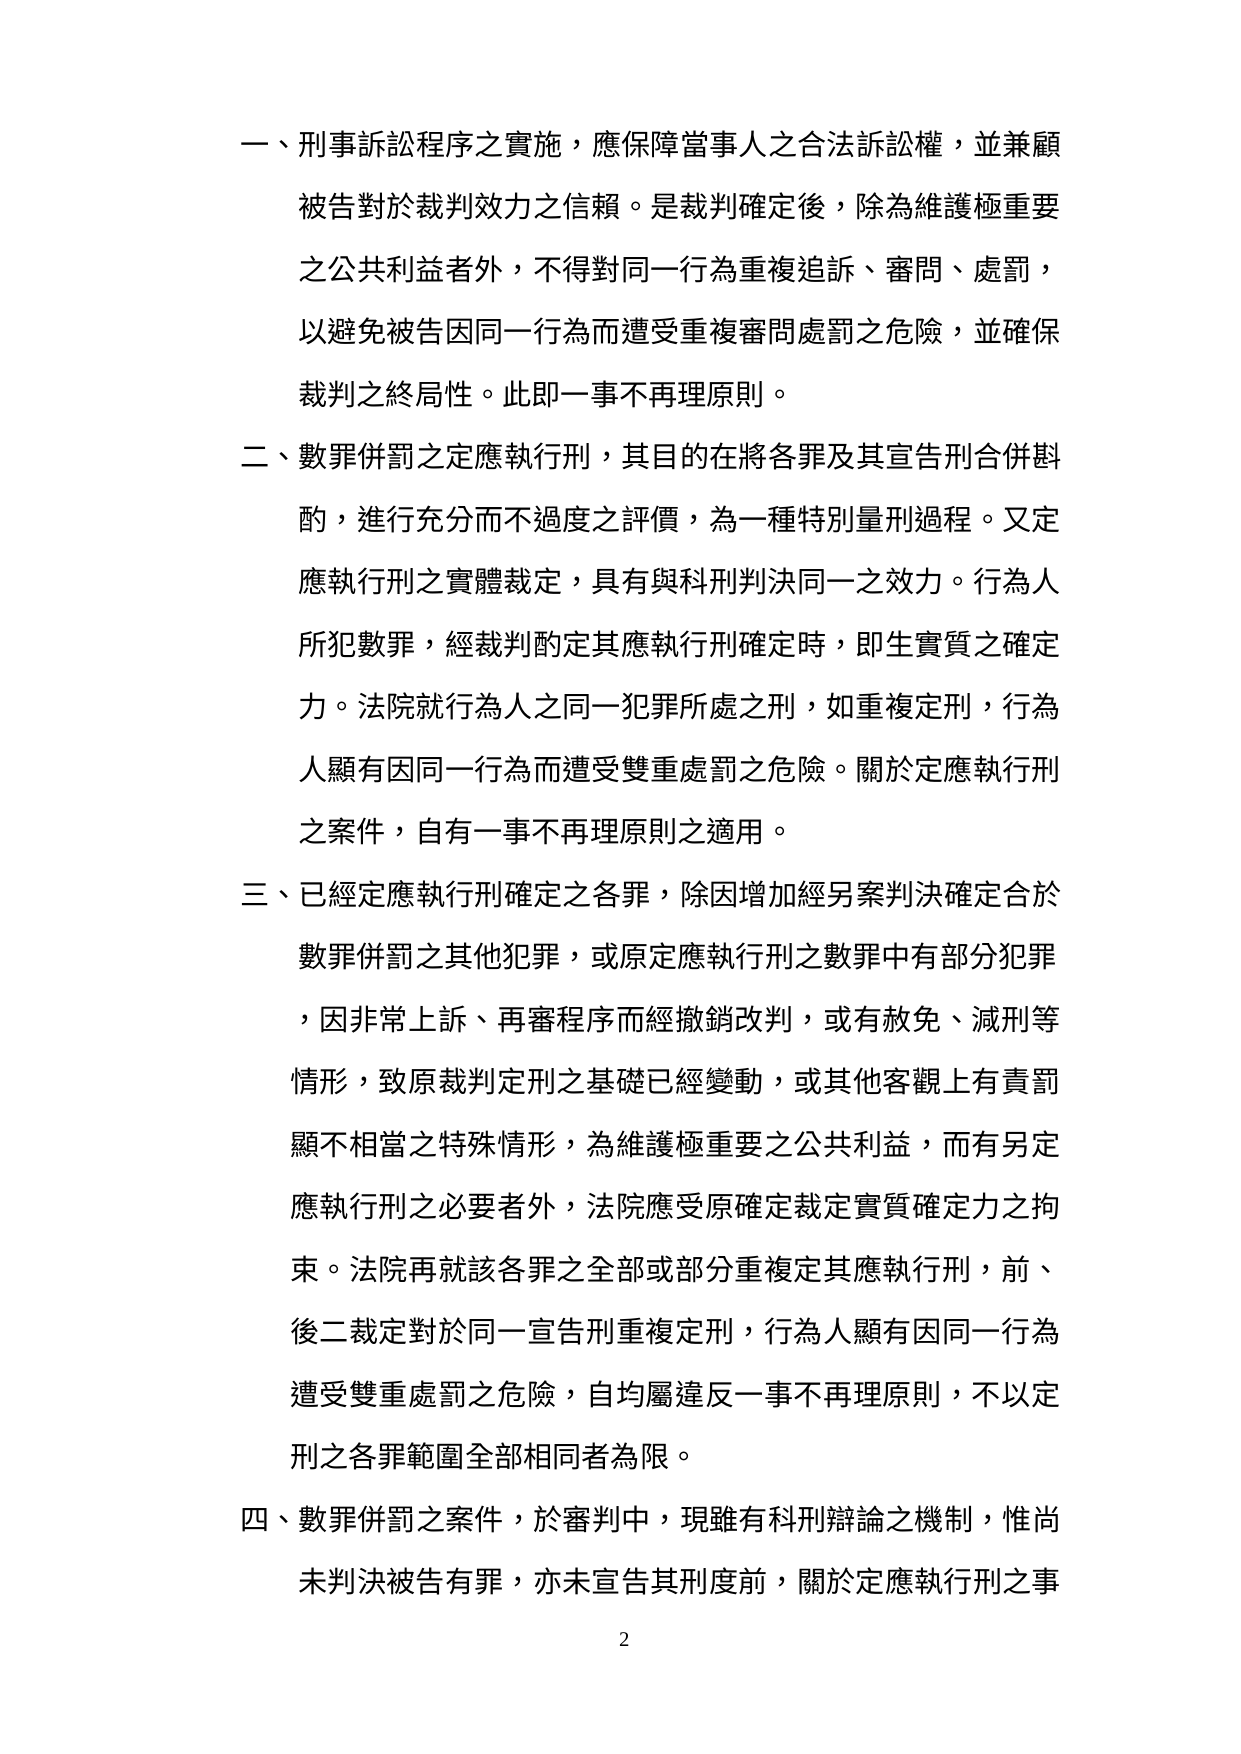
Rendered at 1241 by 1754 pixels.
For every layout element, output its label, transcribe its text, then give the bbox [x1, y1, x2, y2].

text 四、數罪併罰之案件，於審判中，現雖有科刑辯論之機制，惟尚未判決被告有罪，亦未宣告其刑度前，關於定應執行刑之事 [240, 1476, 1063, 1601]
text 一、刑事訴訟程序之實施，應保障當事人之合法訴訟權，並兼顧被告對於裁判效力之信賴。是裁判確定後，除為維護極重要之公共利益者外，不得對同一行為重複追訴、審問、處罰，以避免被告因同一行為而遭受重複審問處罰之危險，並確保裁判之終局性。此即一事不再理原則。 [240, 101, 1063, 413]
text 二、數罪併罰之定應執行刑，其目的在將各罪及其宣告刑合併斟酌，進行充分而不過度之評價，為一種特別量刑過程。又定應執行刑之實體裁定，具有與科刑判決同一之效力。行為人所犯數罪，經裁判酌定其應執行刑確定時，即生實質之確定力。法院就行為人之同一犯罪所處之刑，如重複定刑，行為人顯有因同一行為而遭受雙重處罰之危險。關於定應執行刑之案件，自有一事不再理原則之適用。 [240, 413, 1063, 851]
text 三、已經定應執行刑確定之各罪，除因增加經另案判決確定合於數罪併罰之其他犯罪，或原定應執行刑之數罪中有部分犯罪 [240, 851, 1063, 976]
text ，因非常上訴、再審程序而經撤銷改判，或有赦免、減刑等情形，致原裁判定刑之基礎已經變動，或其他客觀上有責罰顯不相當之特殊情形，為維護極重要之公共利益，而有另定應執行刑之必要者外，法院應受原確定裁定實質確定力之拘束。法院再就該各罪之全部或部分重複定其應執行刑，前、後二裁定對於同一宣告刑重複定刑，行為人顯有因同一行為遭受雙重處罰之危險，自均屬違反一事不再理原則，不以定刑之各罪範圍全部相同者為限。 [290, 976, 1063, 1476]
